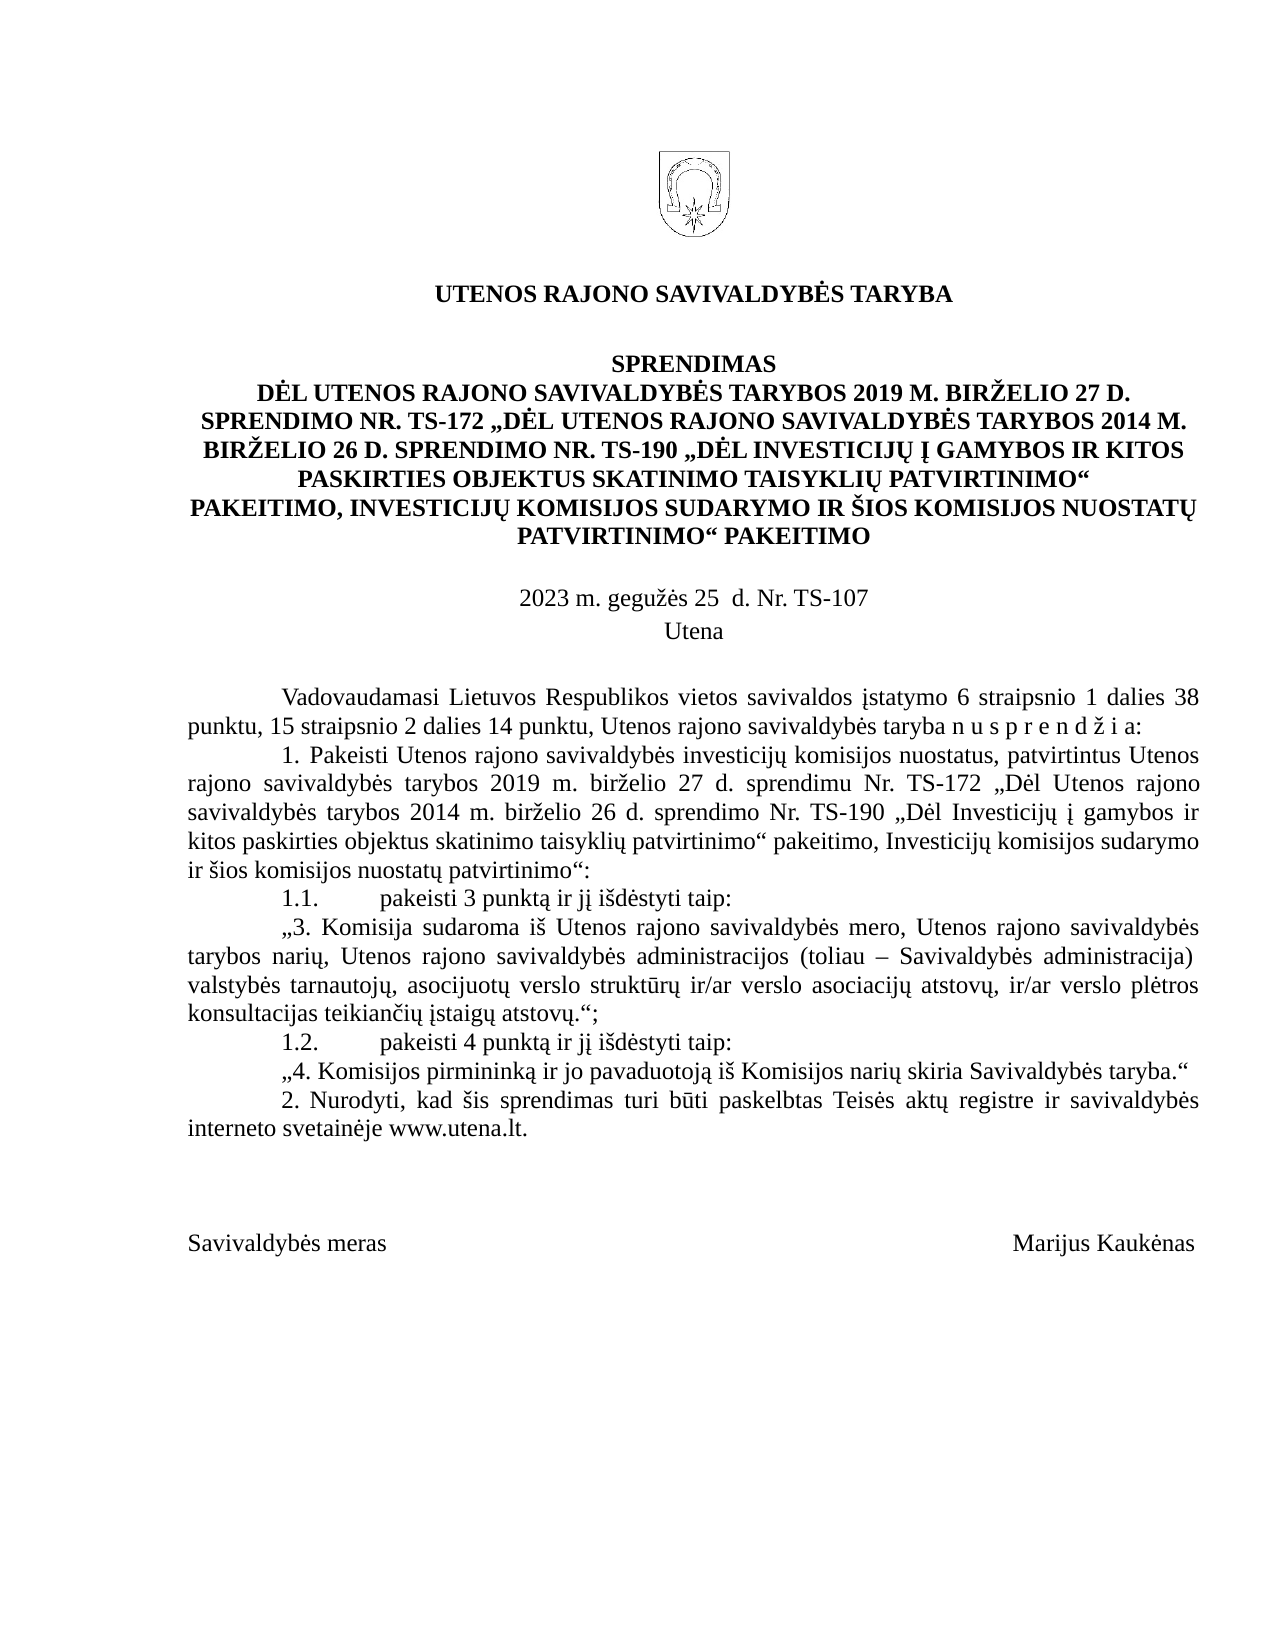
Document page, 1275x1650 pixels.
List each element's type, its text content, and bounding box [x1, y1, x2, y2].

text „4. Komisijos pirmininką ir jo pavaduotoją iš Komisijos narių skiria Savivaldybės taryba.“ [187, 1056, 1200, 1085]
text 1. Pakeisti Utenos rajono savivaldybės investicijų komisijos nuostatus, patvirtintus Utenos rajono savivaldybės tarybos 2019 m. birželio 27 d. sprendimu Nr. TS-172 „Dėl Utenos rajono savivaldybės tarybos 2014 m. birželio 26 d. sprendimo Nr. TS-190 „Dėl Investicijų į gamybos ir kitos paskirties objektus skatinimo taisyklių patvirtinimo“ pakeitimo, Investicijų komisijos sudarymo ir šios komisijos nuostatų patvirtinimo“: [187, 740, 1200, 883]
text Savivaldybės meras Marijus Kaukėnas [187, 1228, 1264, 1257]
text DĖL UTENOS RAJONO SAVIVALDYBĖS TARYBOS 2019 M. BIRŽELIO 27 D. SPRENDIMO NR. TS-172 „DĖL UTENOS RAJONO SAVIVALDYBĖS TARYBOS 2014 M. BIRŽELIO 26 D. SPRENDIMO NR. TS-190 „DĖL INVESTICIJŲ Į GAMYBOS IR KITOS PASKIRTIES OBJEKTUS SKATINIMO TAISYKLIŲ PATVIRTINIMO“ PAKEITIMO, INVESTICIJŲ KOMISIJOS SUDARYMO IR ŠIOS KOMISIJOS NUOSTATŲ PATVIRTINIMO“ PAKEITIMO [187, 378, 1200, 550]
text 2023 m. gegužės 25 d. Nr. TS-107 [187, 583, 1200, 612]
text 1.2. pakeisti 4 punktą ir jį išdėstyti taip: [187, 1027, 1200, 1056]
text SPRENDIMAS [187, 349, 1200, 378]
text UTENOS RAJONO SAVIVALDYBĖS TARYBA [187, 279, 1200, 308]
text 1.1. pakeisti 3 punktą ir jį išdėstyti taip: [187, 883, 1200, 912]
text 2. Nurodyti, kad šis sprendimas turi būti paskelbtas Teisės aktų registre ir savivaldybės interneto svetainėje www.utena.lt. [187, 1085, 1200, 1142]
text „3. Komisija sudaroma iš Utenos rajono savivaldybės mero, Utenos rajono savivaldybės tarybos narių, Utenos rajono savivaldybės administracijos (toliau – Savivaldybės administracija) valstybės tarnautojų, asocijuotų verslo struktūrų ir/ar verslo asociacijų atstovų, ir/ar verslo plėtros konsultacijas teikiančių įstaigų atstovų.“; [187, 912, 1200, 1027]
text Vadovaudamasi Lietuvos Respublikos vietos savivaldos įstatymo 6 straipsnio 1 dalies 38 punktu, 15 straipsnio 2 dalies 14 punktu, Utenos rajono savivaldybės taryba nusprendžia: [187, 682, 1200, 740]
text Utena [187, 616, 1200, 645]
